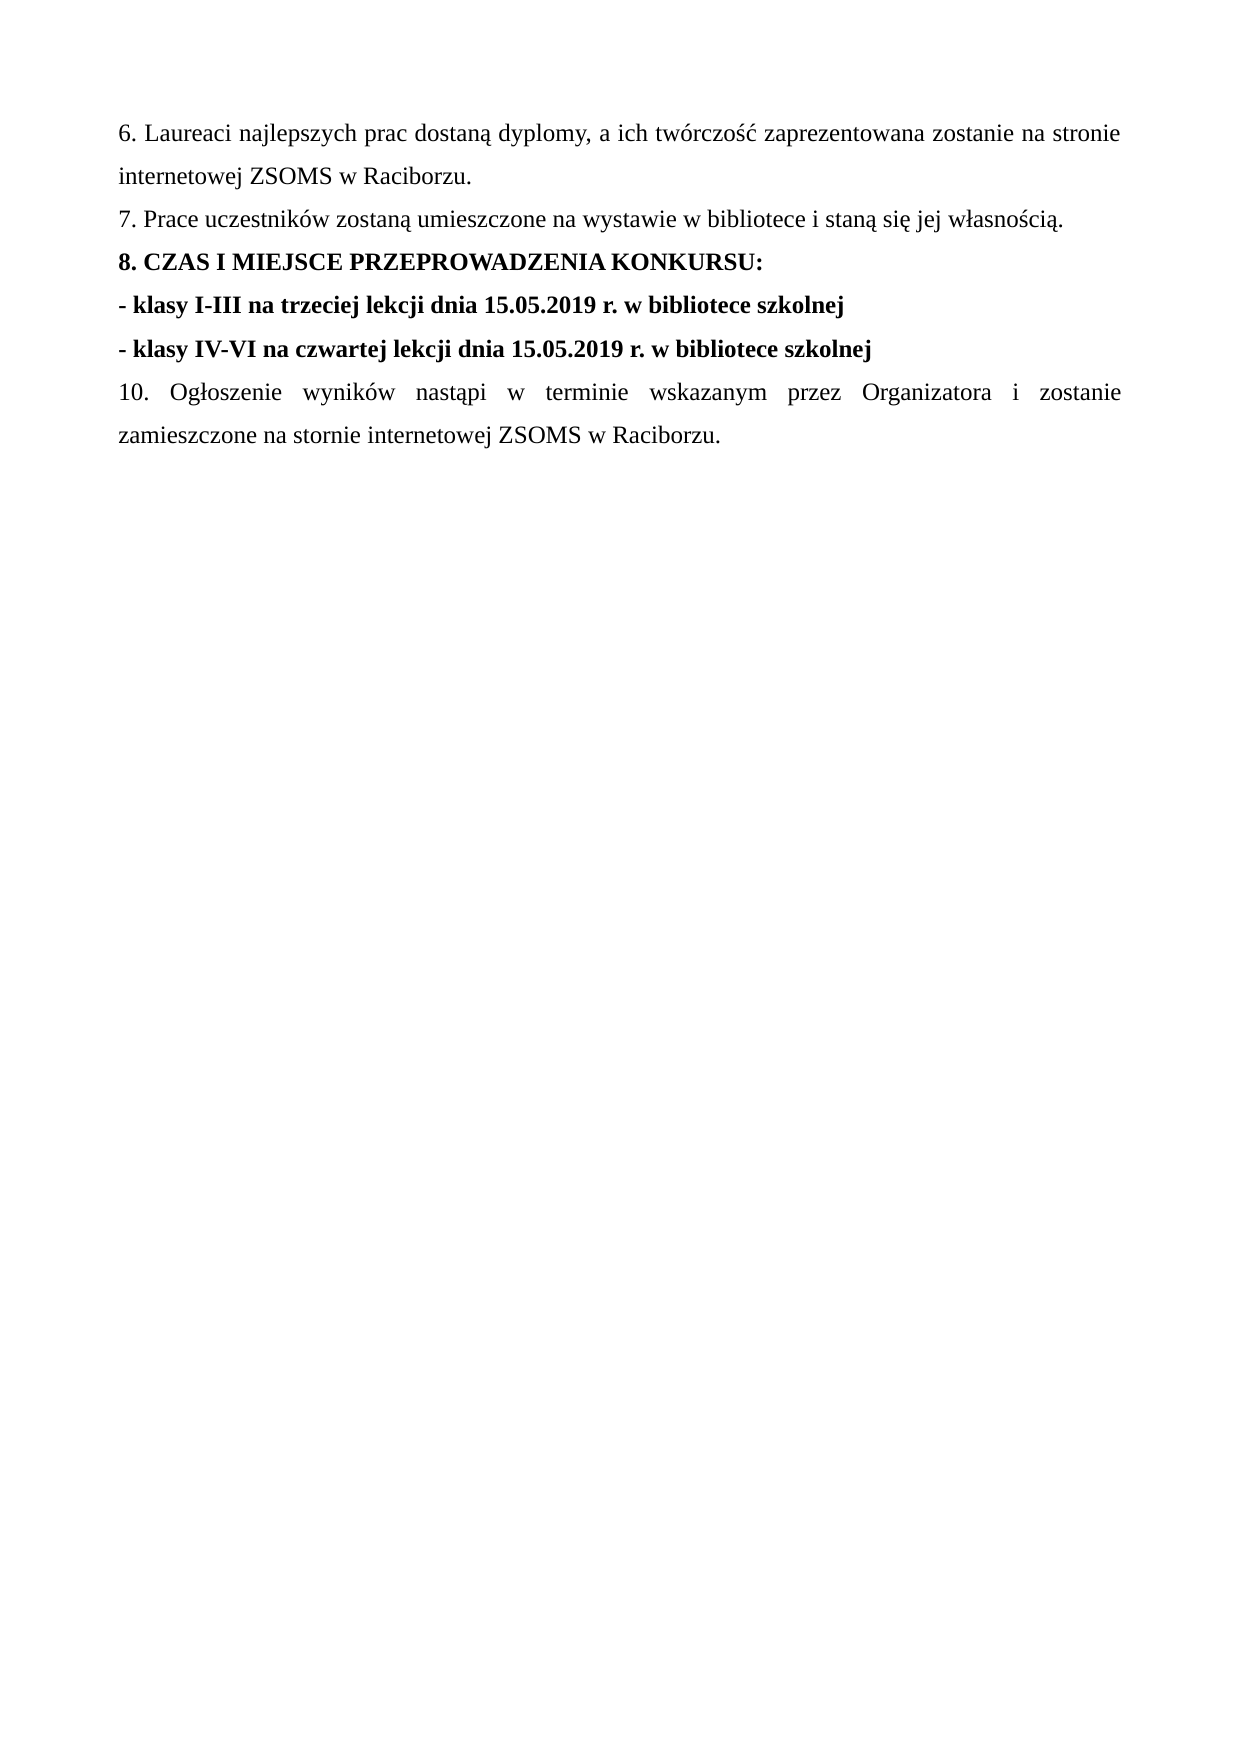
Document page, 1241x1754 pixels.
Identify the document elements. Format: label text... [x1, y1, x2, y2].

text - klasy I-III na trzeciej lekcji dnia 15.05.2019 r. w bibliotece szkolnej [118, 291, 1122, 319]
text 6. Laureaci najlepszych prac dostaną dyplomy, a ich twórczość zaprezentowana zostanie na stronie internetowej ZSOMS w Raciborzu. [118, 118, 1122, 190]
text - klasy IV-VI na czwartej lekcji dnia 15.05.2019 r. w bibliotece szkolnej [118, 334, 1122, 362]
text 8. CZAS I MIEJSCE PRZEPROWADZENIA KONKURSU: [118, 247, 1122, 276]
text 10. Ogłoszenie wyników nastąpi w terminie wskazanym przez Organizatora i zostanie zamieszczone na stornie internetowej ZSOMS w Raciborzu. [118, 377, 1122, 449]
text 7. Prace uczestników zostaną umieszczone na wystawie w bibliotece i staną się jej własnością. [118, 204, 1122, 233]
